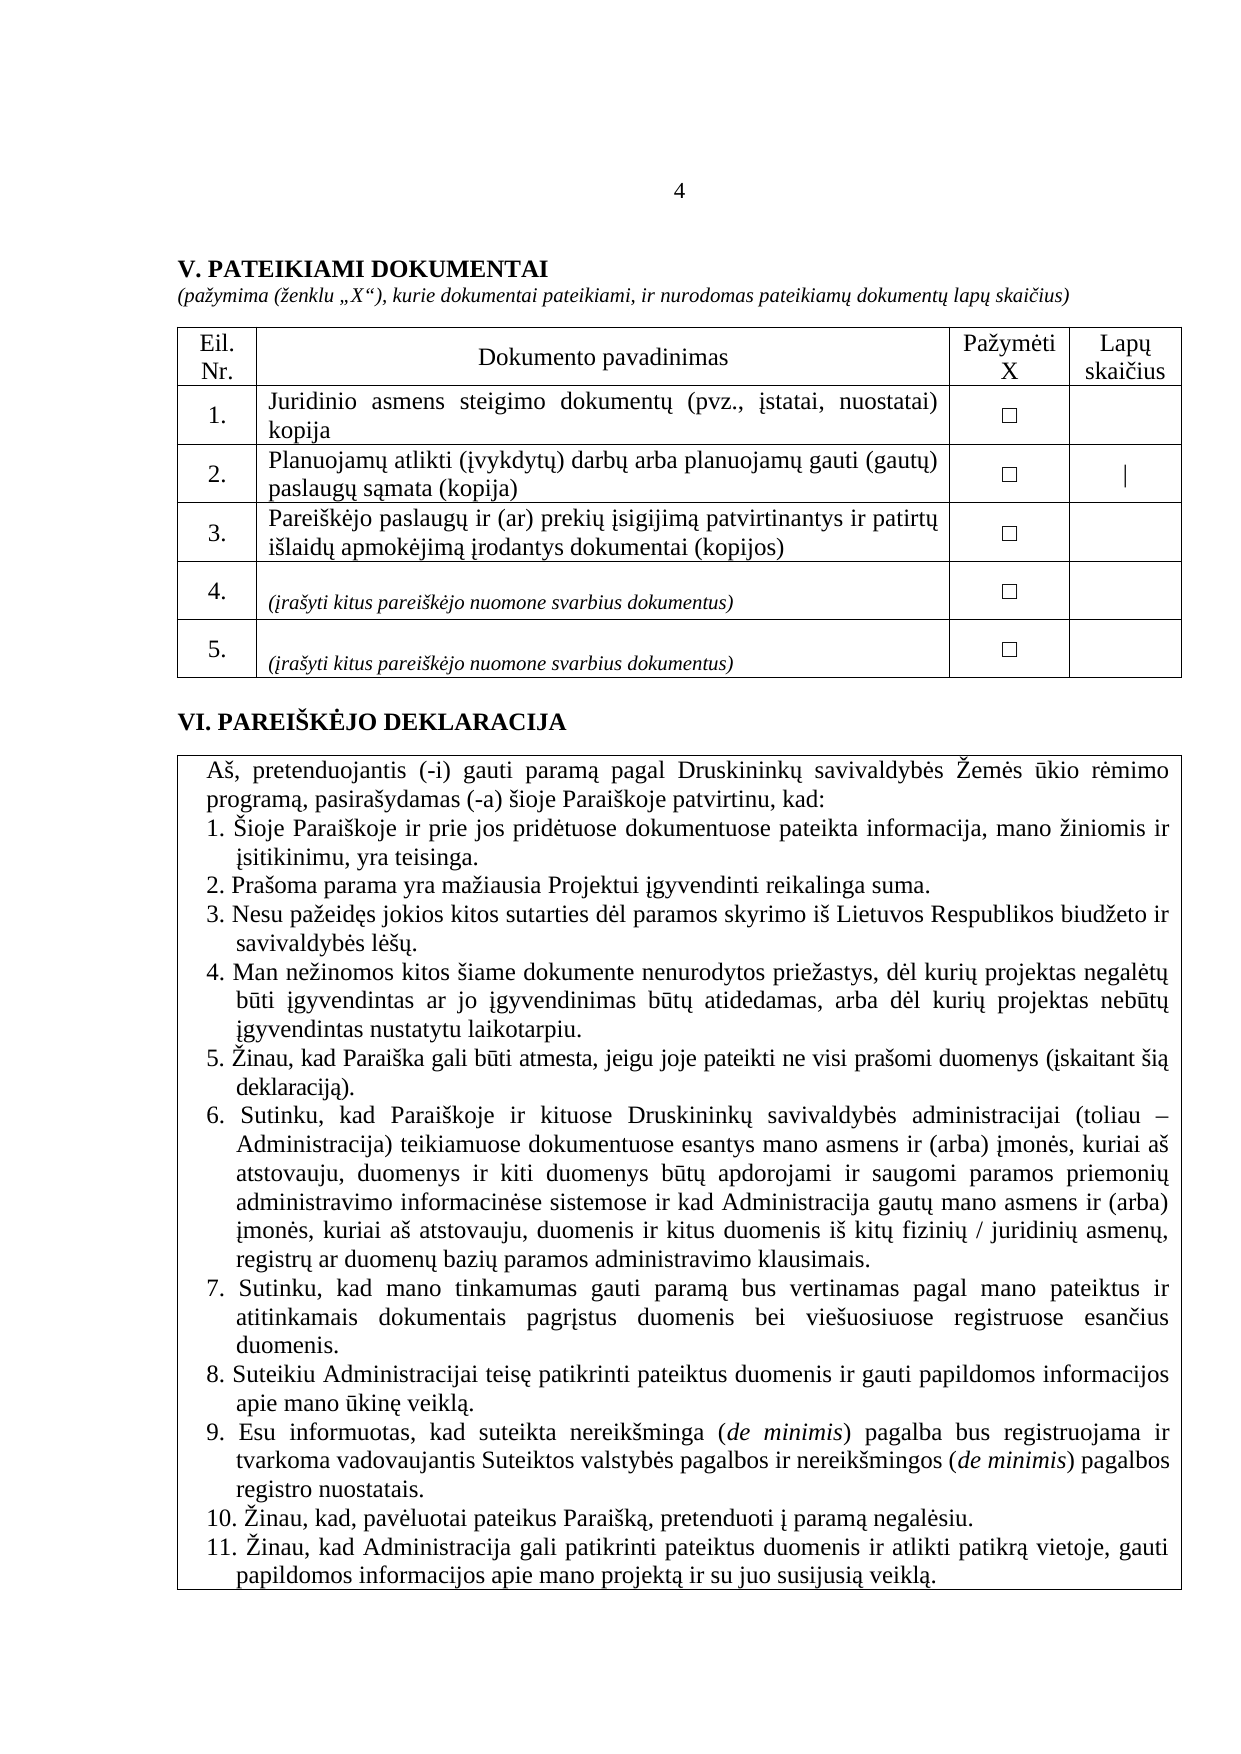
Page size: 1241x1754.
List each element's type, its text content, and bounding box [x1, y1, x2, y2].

table_cell 4. [178, 562, 256, 618]
table_cell 3. [178, 503, 256, 561]
table_header Lapų skaičius [1070, 328, 1181, 385]
table_header Dokumento pavadinimas [257, 328, 949, 385]
text V. PATEIKIAMI DOKUMENTAI [177, 254, 1181, 283]
text VI. PAREIŠKĖJO DEKLARACIJA [177, 707, 1181, 736]
table_header Aš, pretenduojantis (-i) gauti paramą pagal Druskininkų savivaldybės Žemės ūkio rėmimo programą, pasirašydamas (-a) šioje Paraiškoje patvirtinu, kad: 1. Šioje Paraiškoje ir prie jos pridėtuose dokumentuose pateikta informacija, mano žiniomis ir įsitikinimu, yra teisinga. 2. Prašoma parama yra mažiausia Projektui įgyvendinti reikalinga suma. 3. Nesu pažeidęs jokios kitos sutarties dėl paramos skyrimo iš Lietuvos Respublikos biudžeto ir savivaldybės lėšų. 4. Man nežinomos kitos šiame dokumente nenurodytos priežastys, dėl kurių projektas negalėtų būti įgyvendintas ar jo įgyvendinimas būtų atidedamas, arba dėl kurių projektas nebūtų įgyvendintas nustatytu laikotarpiu. 5. Žinau, kad Paraiška gali būti atmesta, jeigu joje pateikti ne visi prašomi duomenys (įskaitant šią deklaraciją). 6. Sutinku, kad Paraiškoje ir kituose Druskininkų savivaldybės administracijai (toliau – Administracija) teikiamuose dokumentuose esantys mano asmens ir (arba) įmonės, kuriai aš atstovauju, duomenys ir kiti duomenys būtų apdorojami ir saugomi paramos priemonių administravimo informacinėse sistemose ir kad Administracija gautų mano asmens ir (arba) įmonės, kuriai aš atstovauju, duomenis ir kitus duomenis iš kitų fizinių / juridinių asmenų, registrų ar duomenų bazių paramos administravimo klausimais. 7. Sutinku, kad mano tinkamumas gauti paramą bus vertinamas pagal mano pateiktus ir atitinkamais dokumentais pagrįstus duomenis bei viešuosiuose registruose esančius duomenis. 8. Suteikiu Administracijai teisę patikrinti pateiktus duomenis ir gauti papildomos informacijos apie mano ūkinę veiklą. 9. Esu informuotas, kad suteikta nereikšminga (de minimis) pagalba bus registruojama ir tvarkoma vadovaujantis Suteiktos valstybės pagalbos ir nereikšmingos (de minimis) pagalbos registro nuostatais. 10. Žinau, kad, pavėluotai pateikus Paraišką, pretenduoti į paramą negalėsiu. 11. Žinau, kad Administracija gali patikrinti pateiktus duomenis ir atlikti patikrą vietoje, gauti papildomos informacijos apie mano projektą ir su juo susijusią veiklą. [178, 756, 1181, 1589]
table_cell [1070, 562, 1181, 618]
table_cell □ [950, 620, 1069, 677]
table_cell □ [950, 562, 1069, 618]
table_cell □ [950, 386, 1069, 444]
table_header Pažymėti X [950, 328, 1069, 385]
table_cell Planuojamų atlikti (įvykdytų) darbų arba planuojamų gauti (gautų) paslaugų sąmata (kopija) [257, 445, 949, 502]
table_cell 2. [178, 445, 256, 502]
table_cell 1. [178, 386, 256, 444]
table_cell (įrašyti kitus pareiškėjo nuomone svarbius dokumentus) [257, 562, 949, 618]
table_cell [1070, 620, 1181, 677]
table_cell | [1070, 445, 1181, 502]
table_cell [1070, 503, 1181, 561]
table_cell [1070, 386, 1181, 444]
table_cell □ [950, 445, 1069, 502]
table_cell □ [950, 503, 1069, 561]
table_cell Juridinio asmens steigimo dokumentų (pvz., įstatai, nuostatai) kopija [257, 386, 949, 444]
table_header Eil. Nr. [178, 328, 256, 385]
text (pažymima (ženklu „X“), kurie dokumentai pateikiami, ir nurodomas pateikiamų dokumentų lapų skaičius) [177, 283, 1181, 307]
table_cell (įrašyti kitus pareiškėjo nuomone svarbius dokumentus) [257, 620, 949, 677]
table_cell Pareiškėjo paslaugų ir (ar) prekių įsigijimą patvirtinantys ir patirtų išlaidų apmokėjimą įrodantys dokumentai (kopijos) [257, 503, 949, 561]
table_cell 5. [178, 620, 256, 677]
